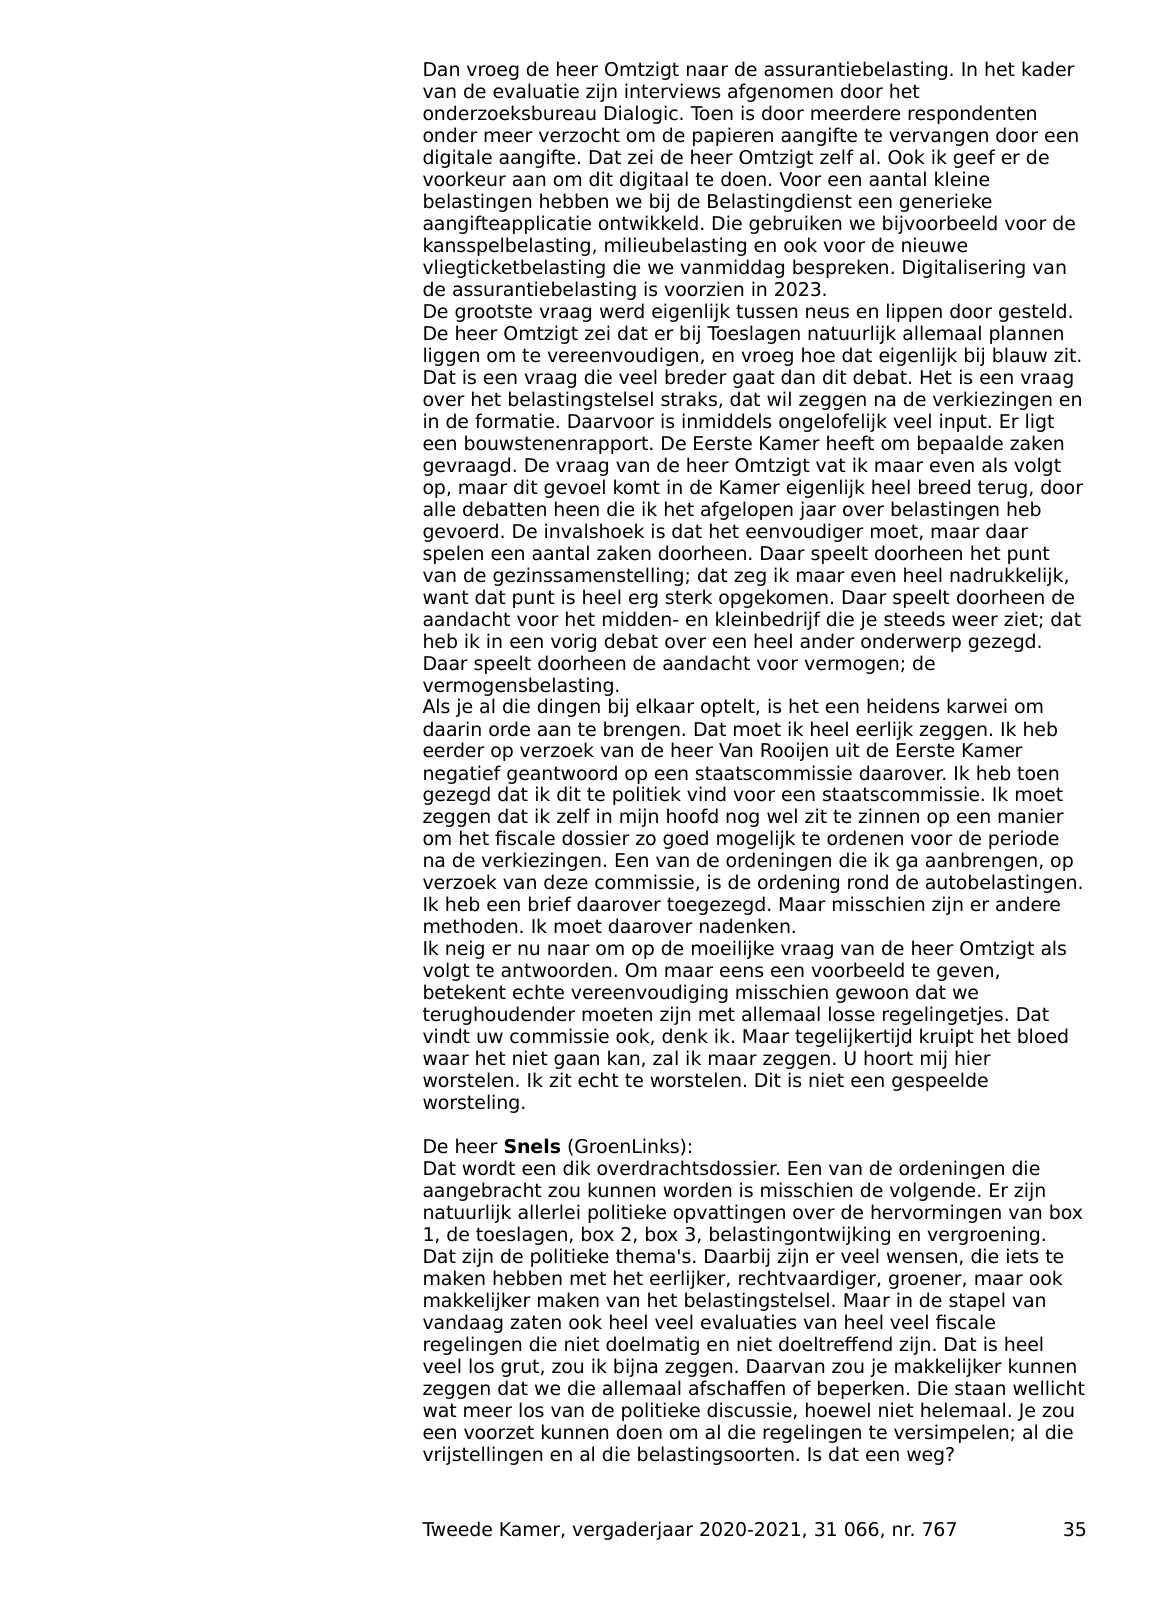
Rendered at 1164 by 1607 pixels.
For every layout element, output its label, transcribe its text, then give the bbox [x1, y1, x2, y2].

text De heer Snels (GroenLinks): [422, 1136, 1087, 1158]
text Als je al die dingen bij elkaar optelt, is het een heidens karwei om daarin orde aan te brengen. Dat moet ik heel eerlijk zeggen. Ik heb eerder op verzoek van de heer Van Rooijen uit de Eerste Kamer negatief geantwoord op een staatscommissie daarover. Ik heb toen gezegd dat ik dit te politiek vind voor een staatscommissie. Ik moet zeggen dat ik zelf in mijn hoofd nog wel zit te zinnen op een manier om het fiscale dossier zo goed mogelijk te ordenen voor de periode na de verkiezingen. Een van de ordeningen die ik ga aanbrengen, op verzoek van deze commissie, is de ordening rond de autobelastingen. Ik heb een brief daarover toegezegd. Maar misschien zijn er andere methoden. Ik moet daarover nadenken. [422, 696, 1087, 938]
text Dat wordt een dik overdrachtsdossier. Een van de ordeningen die aangebracht zou kunnen worden is misschien de volgende. Er zijn natuurlijk allerlei politieke opvattingen over de hervormingen van box 1, de toeslagen, box 2, box 3, belastingontwijking en vergroening. Dat zijn de politieke thema's. Daarbij zijn er veel wensen, die iets te maken hebben met het eerlijker, rechtvaardiger, groener, maar ook makkelijker maken van het belastingstelsel. Maar in de stapel van vandaag zaten ook heel veel evaluaties van heel veel fiscale regelingen die niet doelmatig en niet doeltreffend zijn. Dat is heel veel los grut, zou ik bijna zeggen. Daarvan zou je makkelijker kunnen zeggen dat we die allemaal afschaffen of beperken. Die staan wellicht wat meer los van de politieke discussie, hoewel niet helemaal. Je zou een voorzet kunnen doen om al die regelingen te versimpelen; al die vrijstellingen en al die belastingsoorten. Is dat een weg? [422, 1158, 1087, 1466]
text Dan vroeg de heer Omtzigt naar de assurantiebelasting. In het kader van de evaluatie zijn interviews afgenomen door het onderzoeksbureau Dialogic. Toen is door meerdere respondenten onder meer verzocht om de papieren aangifte te vervangen door een digitale aangifte. Dat zei de heer Omtzigt zelf al. Ook ik geef er de voorkeur aan om dit digitaal te doen. Voor een aantal kleine belastingen hebben we bij de Belastingdienst een generieke aangifteapplicatie ontwikkeld. Die gebruiken we bijvoorbeeld voor de kansspelbelasting, milieubelasting en ook voor de nieuwe vliegticketbelasting die we vanmiddag bespreken. Digitalisering van de assurantiebelasting is voorzien in 2023. [422, 59, 1087, 301]
text De grootste vraag werd eigenlijk tussen neus en lippen door gesteld. De heer Omtzigt zei dat er bij Toeslagen natuurlijk allemaal plannen liggen om te vereenvoudigen, en vroeg hoe dat eigenlijk bij blauw zit. Dat is een vraag die veel breder gaat dan dit debat. Het is een vraag over het belastingstelsel straks, dat wil zeggen na de verkiezingen en in de formatie. Daarvoor is inmiddels ongelofelijk veel input. Er ligt een bouwstenenrapport. De Eerste Kamer heeft om bepaalde zaken gevraagd. De vraag van de heer Omtzigt vat ik maar even als volgt op, maar dit gevoel komt in de Kamer eigenlijk heel breed terug, door alle debatten heen die ik het afgelopen jaar over belastingen heb gevoerd. De invalshoek is dat het eenvoudiger moet, maar daar spelen een aantal zaken doorheen. Daar speelt doorheen het punt van de gezinssamenstelling; dat zeg ik maar even heel nadrukkelijk, want dat punt is heel erg sterk opgekomen. Daar speelt doorheen de aandacht voor het midden- en kleinbedrijf die je steeds weer ziet; dat heb ik in een vorig debat over een heel ander onderwerp gezegd. Daar speelt doorheen de aandacht voor vermogen; de vermogensbelasting. [422, 301, 1087, 696]
text Ik neig er nu naar om op de moeilijke vraag van de heer Omtzigt als volgt te antwoorden. Om maar eens een voorbeeld te geven, betekent echte vereenvoudiging misschien gewoon dat we terughoudender moeten zijn met allemaal losse regelingetjes. Dat vindt uw commissie ook, denk ik. Maar tegelijkertijd kruipt het bloed waar het niet gaan kan, zal ik maar zeggen. U hoort mij hier worstelen. Ik zit echt te worstelen. Dit is niet een gespeelde worsteling. [422, 938, 1087, 1114]
